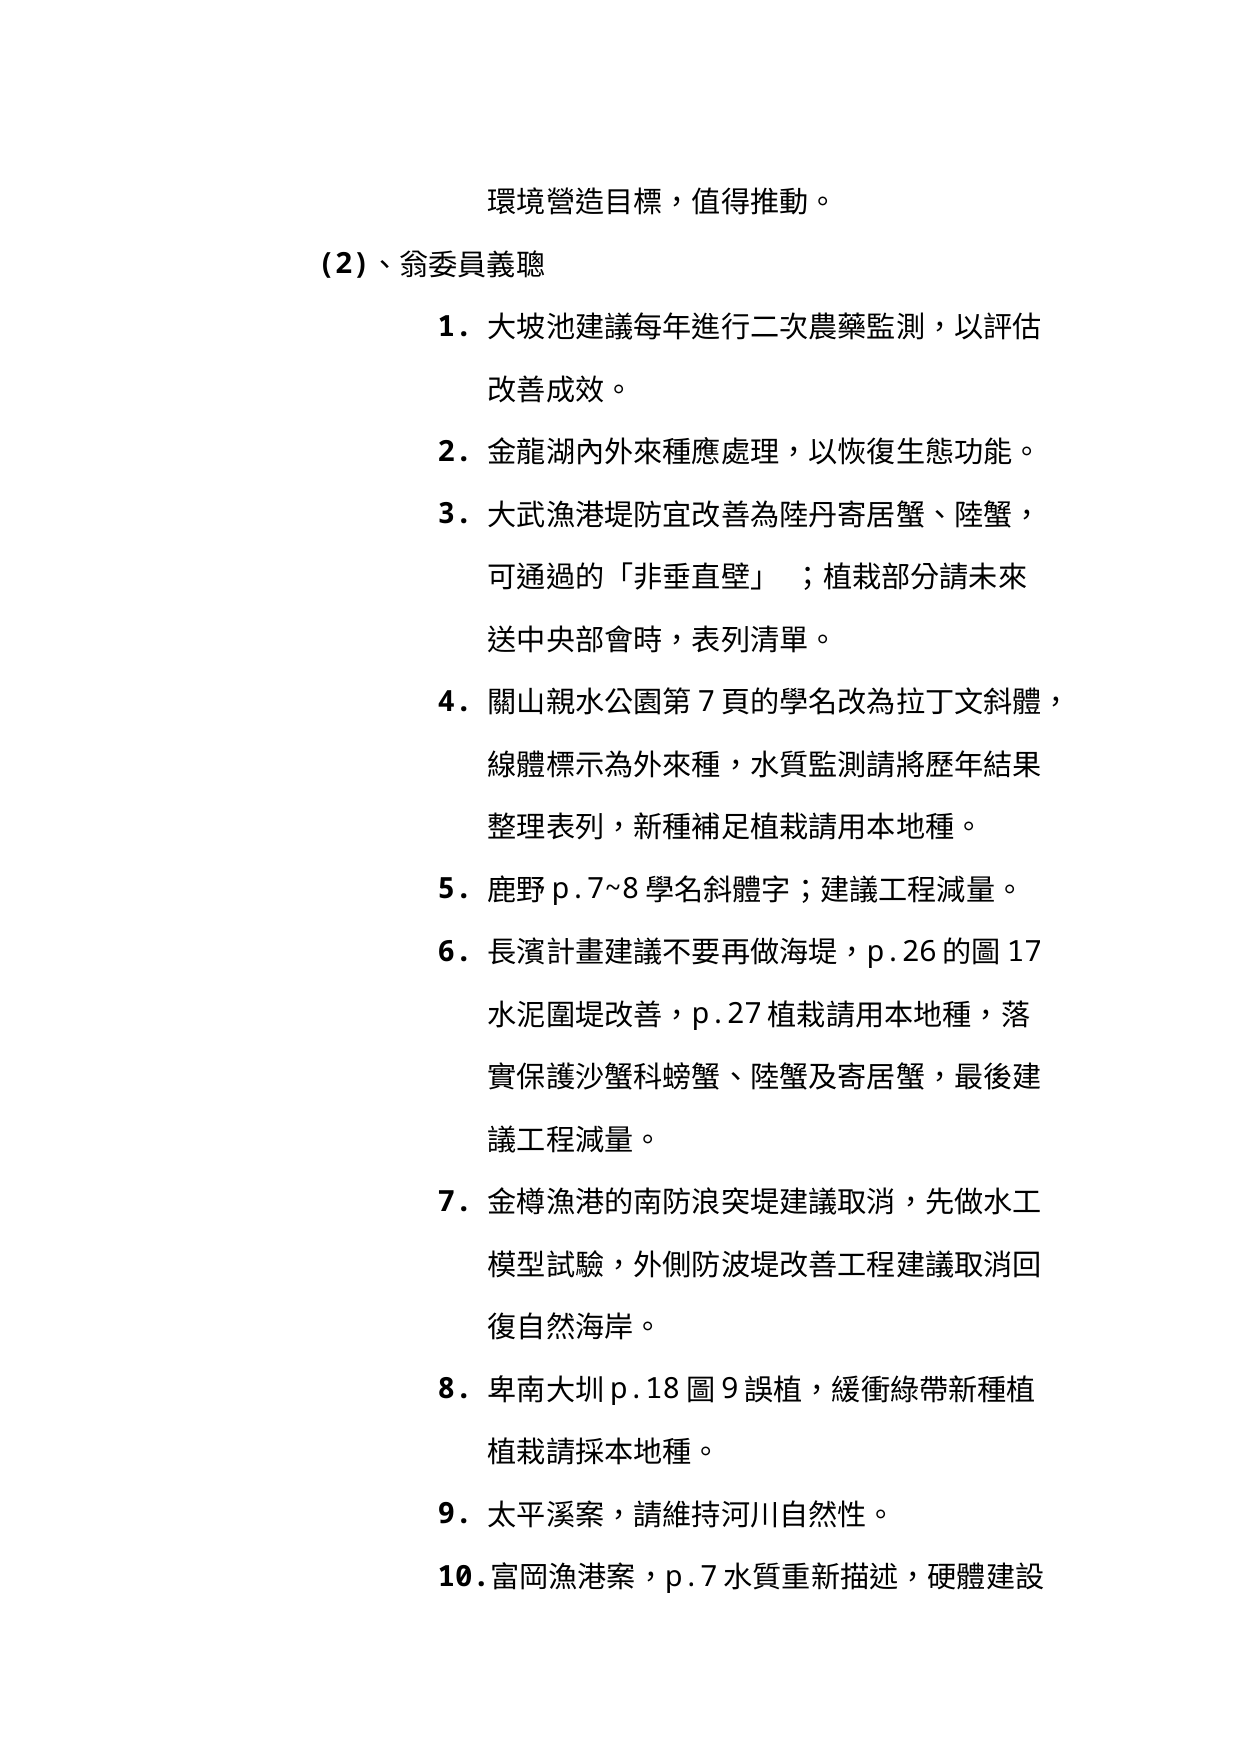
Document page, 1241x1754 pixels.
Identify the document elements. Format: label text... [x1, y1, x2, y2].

list 鹿野p.7~8學名斜體字；建議工程減量。 [437, 846, 1053, 908]
list 大坡池建議每年進行二次農藥監測，以評估改善成效。 [437, 283, 1053, 408]
list 、翁委員義聰 [317, 221, 1053, 283]
list 環境營造目標，值得推動。 [437, 158, 1053, 221]
list 長濱計畫建議不要再做海堤，p.26的圖17水泥圍堤改善，p.27植栽請用本地種，落實保護沙蟹科螃蟹、陸蟹及寄居蟹，最後建議工程減量。 [437, 908, 1053, 1158]
list 大武漁港堤防宜改善為陸丹寄居蟹、陸蟹，可通過的「非垂直壁」 ；植栽部分請未來送中央部會時，表列清單。 [437, 471, 1053, 658]
list 金龍湖內外來種應處理，以恢復生態功能。 [437, 408, 1053, 471]
list 富岡漁港案，p.7水質重新描述，硬體建設 [437, 1533, 1053, 1596]
list 太平溪案，請維持河川自然性。 [437, 1471, 1053, 1533]
list 關山親水公園第7頁的學名改為拉丁文斜體，線體標示為外來種，水質監測請將歷年結果整理表列，新種補足植栽請用本地種。 [437, 658, 1053, 846]
list 金樽漁港的南防浪突堤建議取消，先做水工模型試驗，外側防波堤改善工程建議取消回復自然海岸。 [437, 1158, 1053, 1346]
list 卑南大圳p.18圖9誤植，緩衝綠帶新種植植栽請採本地種。 [437, 1346, 1053, 1471]
